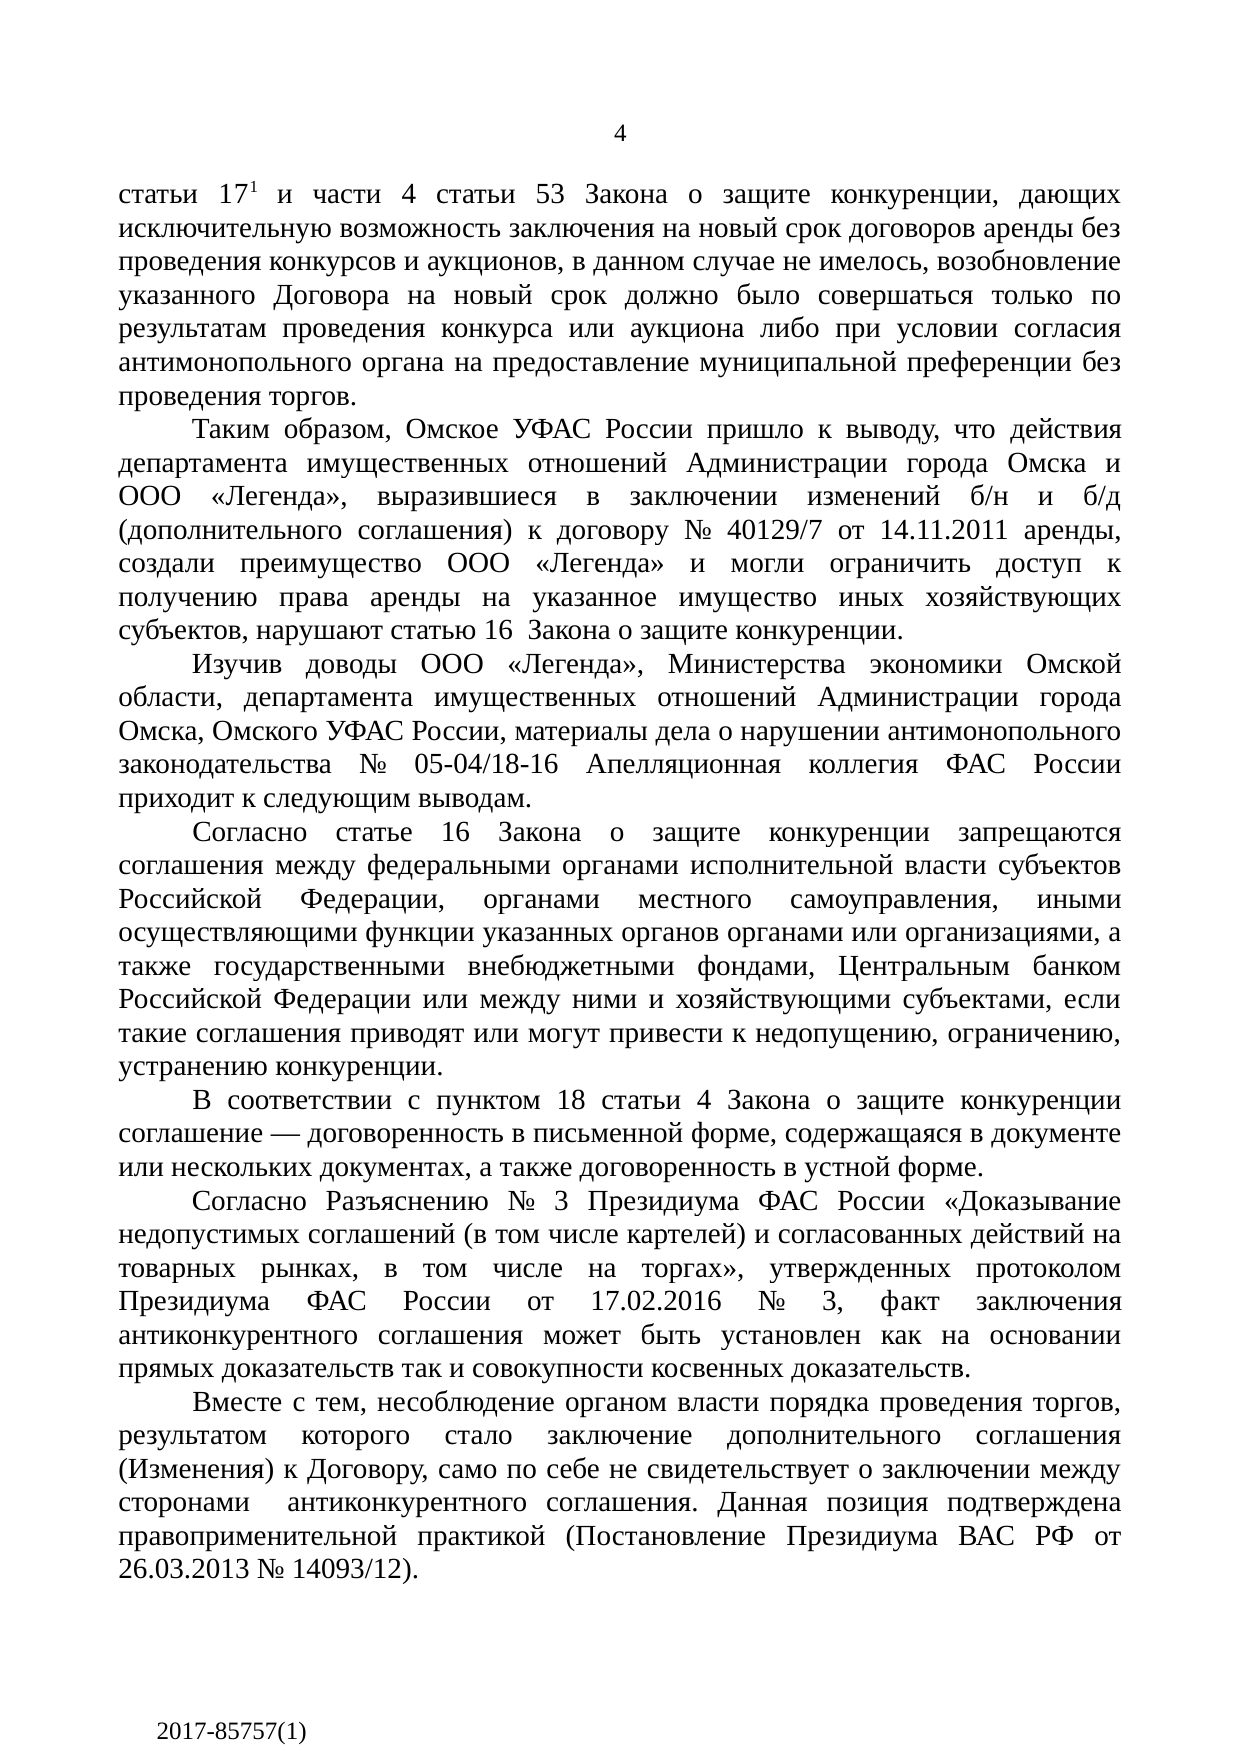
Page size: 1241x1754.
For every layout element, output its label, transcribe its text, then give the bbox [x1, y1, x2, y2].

text В соответствии с пунктом 18 статьи 4 Закона о защите конкуренции соглашение — договоренность в письменной форме, содержащаяся в документе или нескольких документах, а также договоренность в устной форме. [118, 1082, 1122, 1183]
list статьи 171 и части 4 статьи 53 Закона о защите конкуренции, дающих исключительную возможность заключения на новый срок договоров аренды без проведения конкурсов и аукционов, в данном случае не имелось, возобновление указанного Договора на новый срок должно было совершаться только по результатам проведения конкурса или аукциона либо при условии согласия антимонопольного органа на предоставление муниципальной преференции без проведения торгов. [118, 176, 1122, 411]
text Таким образом, Омское УФАС России пришло к выводу, что действия департамента имущественных отношений Администрации города Омска и ООО «Легенда», выразившиеся в заключении изменений б/н и б/д (дополнительного соглашения) к договору № 40129/7 от 14.11.2011 аренды, создали преимущество ООО «Легенда» и могли ограничить доступ к получению права аренды на указанное имущество иных хозяйствующих субъектов, нарушают статью 16 Закона о защите конкуренции. [118, 411, 1122, 646]
text Вместе с тем, несоблюдение органом власти порядка проведения торгов, результатом которого стало заключение дополнительного соглашения (Изменения) к Договору, само по себе не свидетельствует о заключении между сторонами антиконкурентного соглашения. Данная позиция подтверждена правоприменительной практикой (Постановление Президиума ВАС РФ от 26.03.2013 № 14093/12). [118, 1384, 1122, 1585]
text Согласно Разъяснению № 3 Президиума ФАС России «Доказывание недопустимых соглашений (в том числе картелей) и согласованных действий на товарных рынках, в том числе на торгах», утвержденных протоколом Президиума ФАС России от 17.02.2016 № 3, факт заключения антиконкурентного соглашения может быть установлен как на основании прямых доказательств так и совокупности косвенных доказательств. [118, 1183, 1122, 1384]
text Изучив доводы ООО «Легенда», Министерства экономики Омской области, департамента имущественных отношений Администрации города Омска, Омского УФАС России, материалы дела о нарушении антимонопольного законодательства № 05-04/18-16 Апелляционная коллегия ФАС России приходит к следующим выводам. [118, 646, 1122, 814]
text Согласно статье 16 Закона о защите конкуренции запрещаются соглашения между федеральными органами исполнительной власти субъектов Российской Федерации, органами местного самоуправления, иными осуществляющими функции указанных органов органами или организациями, а также государственными внебюджетными фондами, Центральным банком Российской Федерации или между ними и хозяйствующими субъектами, если такие соглашения приводят или могут привести к недопущению, ограничению, устранению конкуренции. [118, 814, 1122, 1082]
